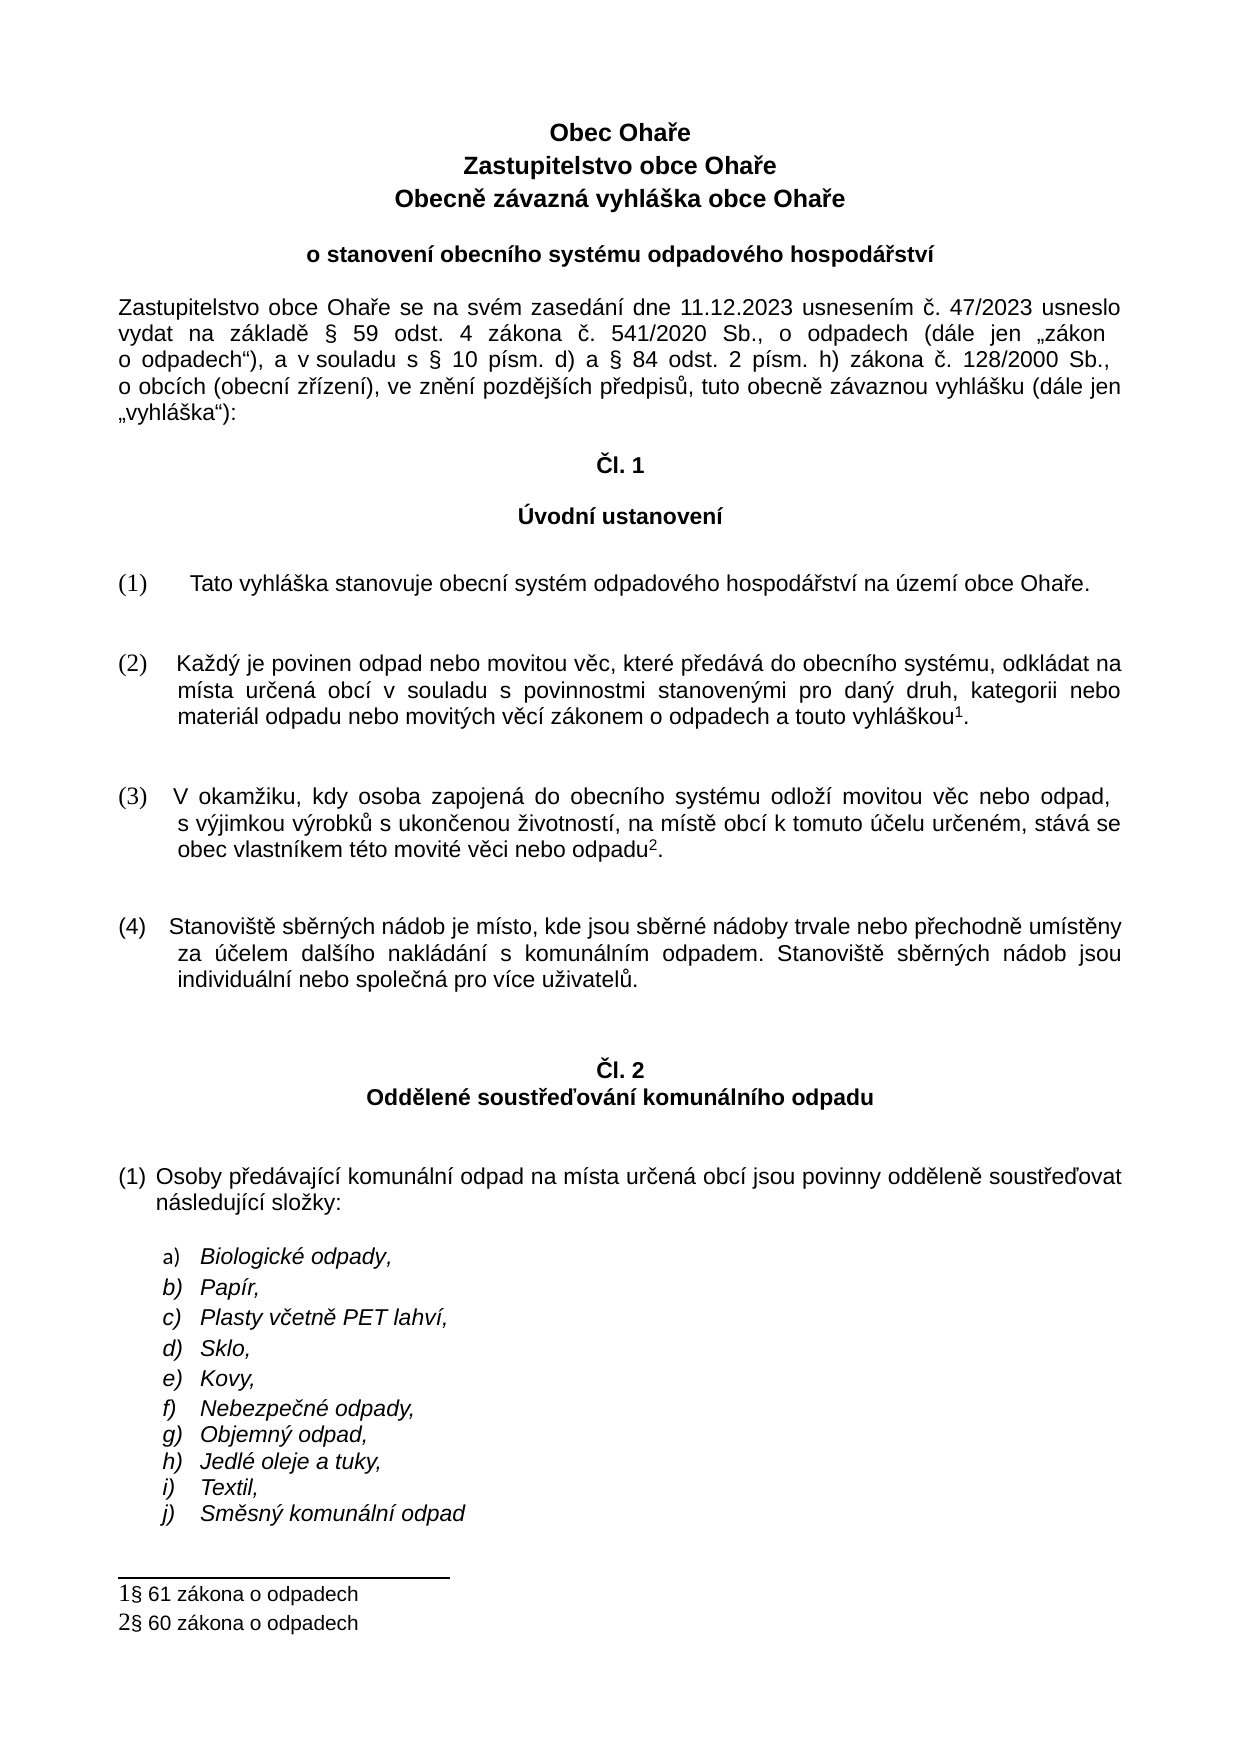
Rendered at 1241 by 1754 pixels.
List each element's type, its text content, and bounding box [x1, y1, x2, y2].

text Čl. 2 [118, 1057, 1122, 1084]
list Jedlé oleje a tuky, [162, 1448, 1122, 1474]
list Nebezpečné odpady, [162, 1395, 1122, 1421]
text Zastupitelstvo obce Ohaře se na svém zasedání dne 11.12.2023 usnesením č. 47/2023 usneslo vydat na základě § 59 odst. 4 zákona č. 541/2020 Sb., o odpadech (dále jen „zákon o odpadech“), a v souladu s § 10 písm. d) a § 84 odst. 2 písm. h) zákona č. 128/2000 Sb., o obcích (obecní zřízení), ve znění pozdějších předpisů, tuto obecně závaznou vyhlášku (dále jen „vyhláška“): [118, 293, 1122, 425]
text Obecně závazná vyhláška obce Ohaře [118, 184, 1122, 213]
list V okamžiku, kdy osoba zapojená do obecního systému odloží movitou věc nebo odpad, s výjimkou výrobků s ukončenou životností, na místě obcí k tomuto účelu určeném, stává se obec vlastníkem této movité věci nebo odpadu. [118, 781, 1122, 862]
text Obec Ohaře [118, 118, 1122, 147]
list Objemný odpad, [162, 1421, 1122, 1448]
list Osoby předávající komunální odpad na místa určená obcí jsou povinny odděleně soustřeďovat následující složky: [118, 1163, 1122, 1216]
text Zastupitelstvo obce Ohaře [118, 151, 1122, 180]
text Oddělené soustřeďování komunálního odpadu [118, 1084, 1122, 1110]
list Plasty včetně PET lahví, [162, 1304, 1122, 1331]
text Čl. 1 [118, 452, 1122, 478]
list Tato vyhláška stanovuje obecní systém odpadového hospodářství na území obce Ohaře. [118, 568, 1122, 597]
list Biologické odpady, [162, 1242, 1122, 1270]
list Směsný komunální odpad [162, 1500, 1122, 1527]
list § 61 zákona o odpadech [118, 1578, 1122, 1607]
list § 60 zákona o odpadech [118, 1607, 1122, 1636]
list Stanoviště sběrných nádob je místo, kde jsou sběrné nádoby trvale nebo přechodně umístěny za účelem dalšího nakládání s komunálním odpadem. Stanoviště sběrných nádob jsou individuální nebo společná pro více uživatelů. [118, 913, 1122, 992]
list Sklo, [162, 1334, 1122, 1361]
list Papír, [162, 1274, 1122, 1301]
list Každý je povinen odpad nebo movitou věc, které předává do obecního systému, odkládat na místa určená obcí v souladu s povinnostmi stanovenými pro daný druh, kategorii nebo materiál odpadu nebo movitých věcí zákonem o odpadech a touto vyhláškou. [118, 648, 1122, 729]
subtitle Úvodní ustanovení [118, 503, 1122, 529]
text o stanovení obecního systému odpadového hospodářství [118, 242, 1122, 267]
list Textil, [162, 1474, 1122, 1500]
list Kovy, [162, 1365, 1122, 1391]
